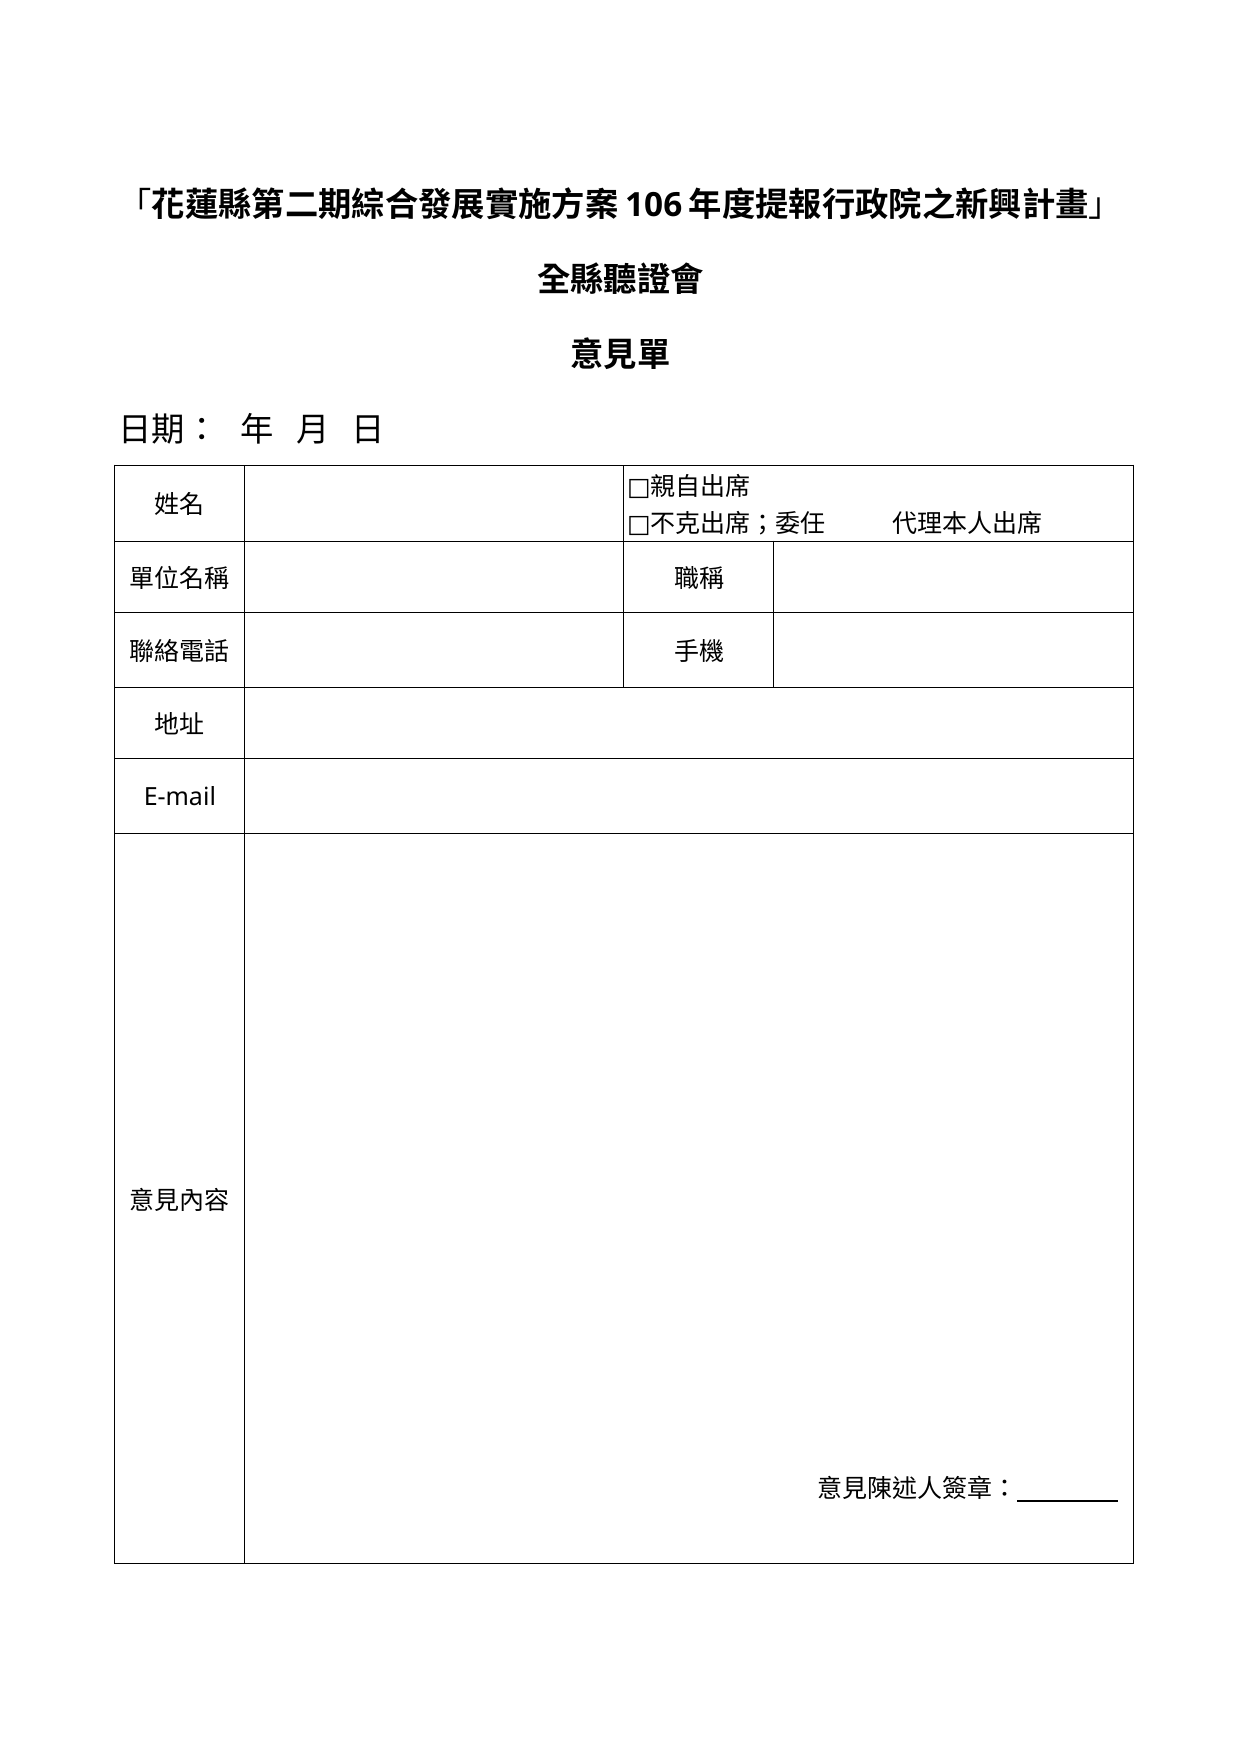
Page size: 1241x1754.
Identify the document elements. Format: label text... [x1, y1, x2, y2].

table_header [245, 466, 623, 541]
table_cell 地址 [115, 688, 244, 758]
table_cell [774, 613, 1133, 687]
table_cell [245, 759, 1133, 833]
table_cell 意見內容 [115, 834, 244, 1563]
text 全縣聽證會 [118, 239, 1122, 314]
table_cell 單位名稱 [115, 542, 244, 612]
table_header 姓名 [115, 466, 244, 541]
table_cell [245, 688, 1133, 758]
text 意見單 [118, 314, 1122, 389]
table_cell [774, 542, 1133, 612]
table_cell 聯絡電話 [115, 613, 244, 687]
text 「花蓮縣第二期綜合發展實施方案106年度提報行政院之新興計畫」 [118, 164, 1122, 239]
table_cell 職稱 [624, 542, 773, 612]
table_header □親自出席 □不克出席；委任 代理本人出席 [624, 466, 1133, 541]
table_cell [245, 542, 623, 612]
table_cell 手機 [624, 613, 773, 687]
table_cell 意見陳述人簽章： [245, 834, 1133, 1563]
table_cell E-mail [115, 759, 244, 833]
text 日期： 年 月 日 [118, 389, 1122, 464]
table_cell [245, 613, 623, 687]
